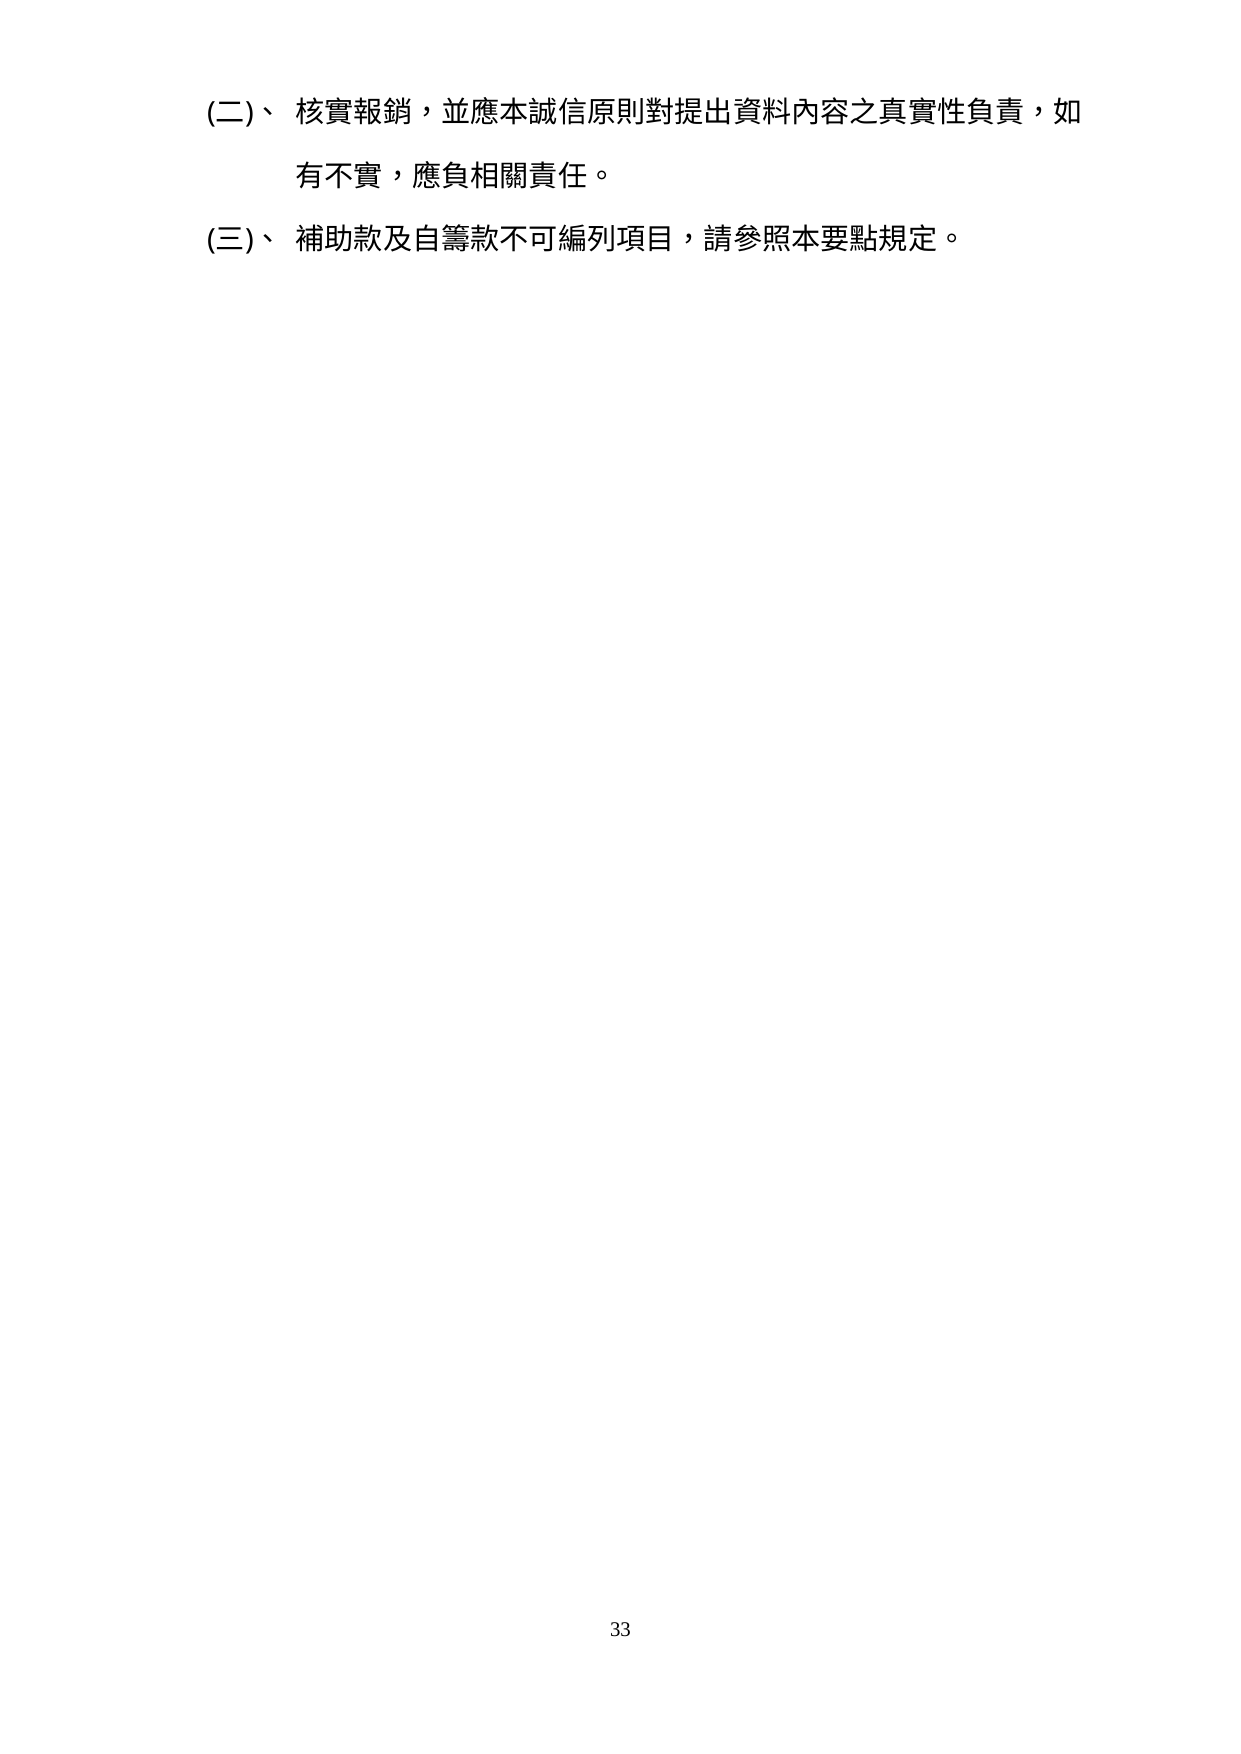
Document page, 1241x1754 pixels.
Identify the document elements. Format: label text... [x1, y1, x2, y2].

list 核實報銷，並應本誠信原則對提出資料內容之真實性負責，如有不實，應負相關責任。 [207, 89, 1107, 194]
list 補助款及自籌款不可編列項目，請參照本要點規定。 [207, 216, 1107, 258]
